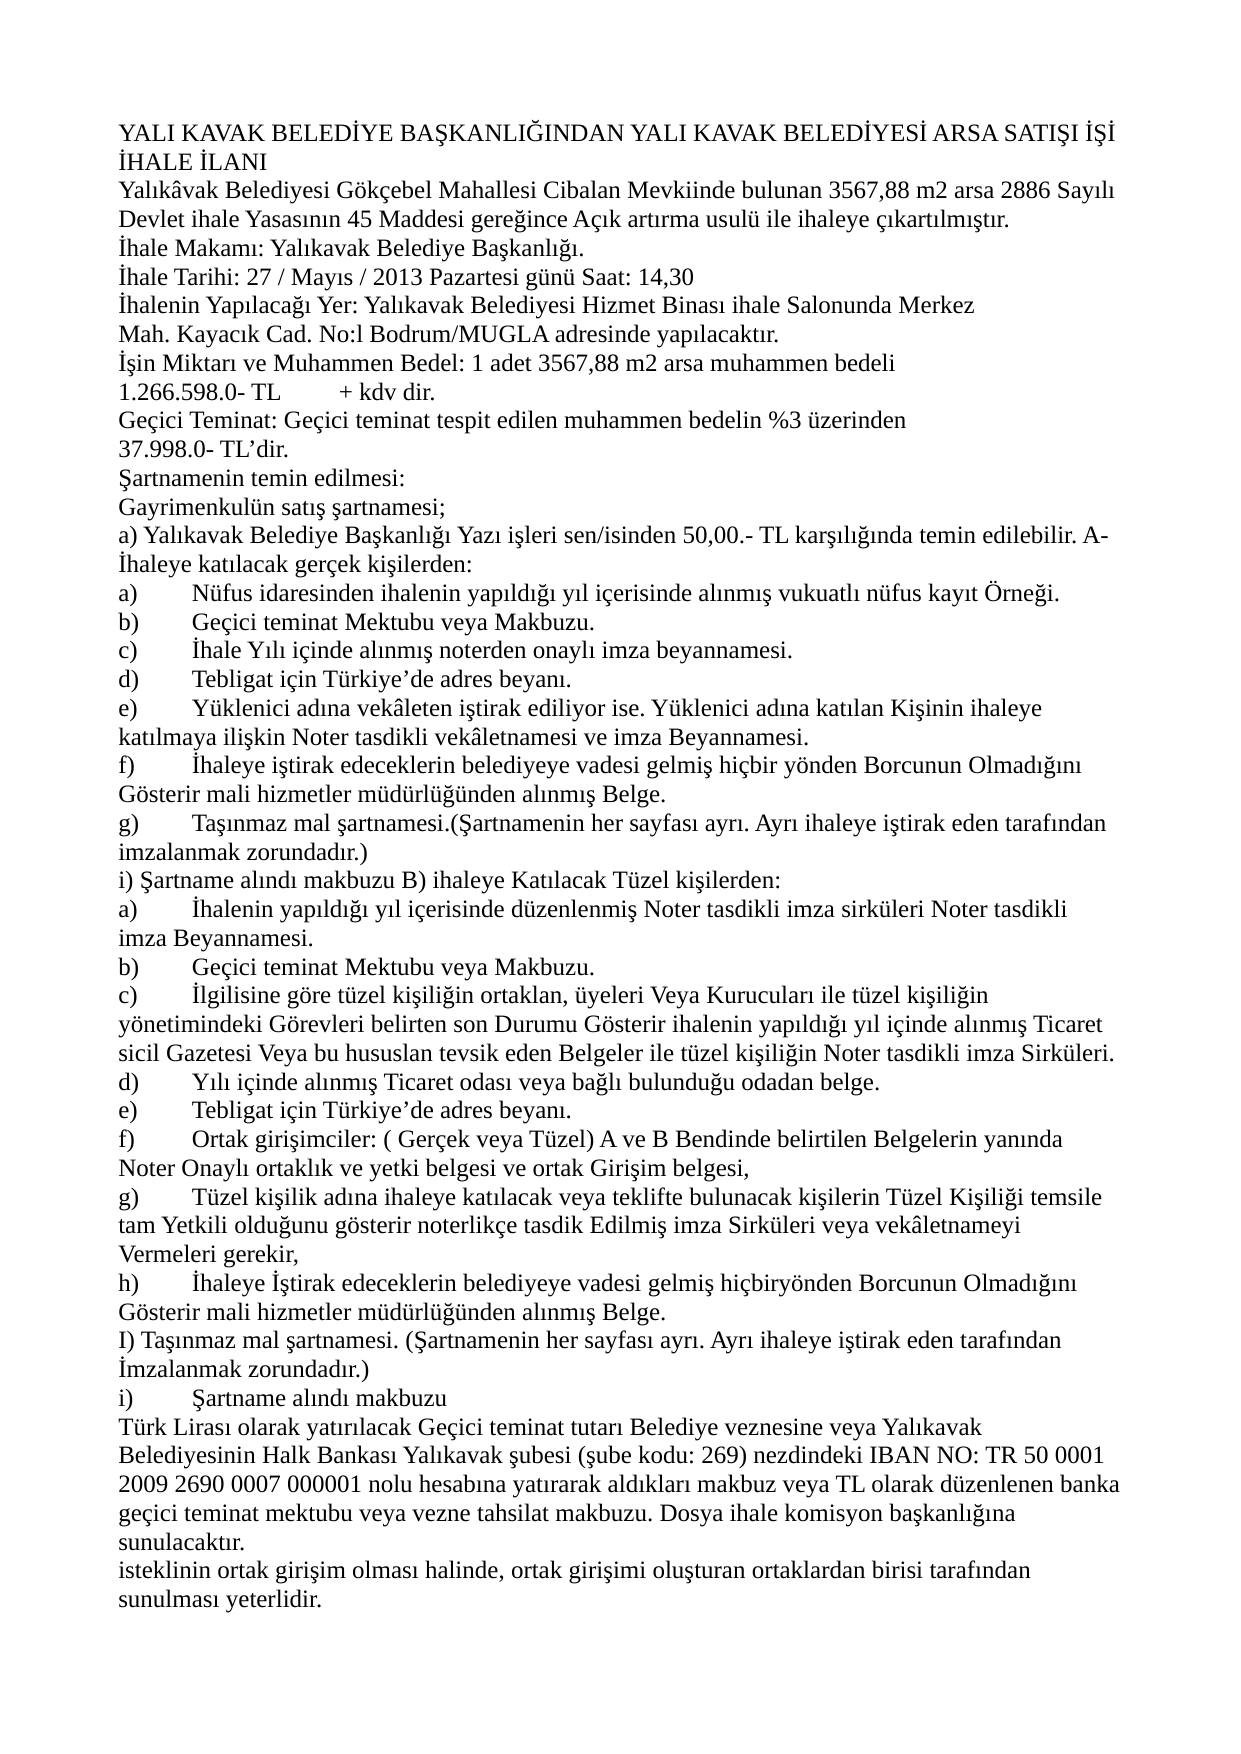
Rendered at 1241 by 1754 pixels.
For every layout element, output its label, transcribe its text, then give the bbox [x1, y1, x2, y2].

text isteklinin ortak girişim olması halinde, ortak girişimi oluşturan ortaklardan birisi tarafından sunulması yeterlidir. [118, 1556, 1122, 1613]
text c) İhale Yılı içinde alınmış noterden onaylı imza beyannamesi. [118, 636, 1122, 664]
text g) Tüzel kişilik adına ihaleye katılacak veya teklifte bulunacak kişilerin Tüzel Kişiliği temsile tam Yetkili olduğunu gösterir noterlikçe tasdik Edilmiş imza Sirküleri veya vekâletnameyi Vermeleri gerekir, [118, 1182, 1122, 1268]
text 37.998.0- TL’dir. [118, 434, 1122, 463]
text a) Nüfus idaresinden ihalenin yapıldığı yıl içerisinde alınmış vukuatlı nüfus kayıt Örneği. [118, 578, 1122, 607]
text f) İhaleye iştirak edeceklerin belediyeye vadesi gelmiş hiçbir yönden Borcunun Olmadığını Gösterir mali hizmetler müdürlüğünden alınmış Belge. [118, 751, 1122, 808]
text i) Şartname alındı makbuzu [118, 1383, 1122, 1412]
text a) Yalıkavak Belediye Başkanlığı Yazı işleri sen/isinden 50,00.- TL karşılığında temin edilebilir. A- İhaleye katılacak gerçek kişilerden: [118, 521, 1122, 578]
text h) İhaleye İştirak edeceklerin belediyeye vadesi gelmiş hiçbiryönden Borcunun Olmadığını Gösterir mali hizmetler müdürlüğünden alınmış Belge. [118, 1268, 1122, 1326]
text Gayrimenkulün satış şartnamesi; [118, 492, 1122, 521]
text Yalıkâvak Belediyesi Gökçebel Mahallesi Cibalan Mevkiinde bulunan 3567,88 m2 arsa 2886 Sayılı Devlet ihale Yasasının 45 Maddesi gereğince Açık artırma usulü ile ihaleye çıkartılmıştır. [118, 176, 1122, 233]
text d) Yılı içinde alınmış Ticaret odası veya bağlı bulunduğu odadan belge. [118, 1067, 1122, 1096]
text İhale Tarihi: 27 / Mayıs / 2013 Pazartesi günü Saat: 14,30 [118, 262, 1122, 291]
text YALI KAVAK BELEDİYE BAŞKANLIĞINDAN YALI KAVAK BELEDİYESİ ARSA SATIŞI İŞİ İHALE İLANI [118, 118, 1122, 176]
text e) Yüklenici adına vekâleten iştirak ediliyor ise. Yüklenici adına katılan Kişinin ihaleye katılmaya ilişkin Noter tasdikli vekâletnamesi ve imza Beyannamesi. [118, 693, 1122, 751]
text a) İhalenin yapıldığı yıl içerisinde düzenlenmiş Noter tasdikli imza sirküleri Noter tasdikli imza Beyannamesi. [118, 894, 1122, 952]
text i) Şartname alındı makbuzu B) ihaleye Katılacak Tüzel kişilerden: [118, 866, 1122, 894]
text İhale Makamı: Yalıkavak Belediye Başkanlığı. [118, 233, 1122, 262]
text İhalenin Yapılacağı Yer: Yalıkavak Belediyesi Hizmet Binası ihale Salonunda Merkez [118, 291, 1122, 319]
text I) Taşınmaz mal şartnamesi. (Şartnamenin her sayfası ayrı. Ayrı ihaleye iştirak eden tarafından İmzalanmak zorundadır.) [118, 1326, 1122, 1383]
text c) İlgilisine göre tüzel kişiliğin ortaklan, üyeleri Veya Kurucuları ile tüzel kişiliğin yönetimindeki Görevleri belirten son Durumu Gösterir ihalenin yapıldığı yıl içinde alınmış Ticaret sicil Gazetesi Veya bu hususlan tevsik eden Belgeler ile tüzel kişiliğin Noter tasdikli imza Sirküleri. [118, 981, 1122, 1067]
text Mah. Kayacık Cad. No:l Bodrum/MUGLA adresinde yapılacaktır. [118, 319, 1122, 348]
text f) Ortak girişimciler: ( Gerçek veya Tüzel) A ve B Bendinde belirtilen Belgelerin yanında Noter Onaylı ortaklık ve yetki belgesi ve ortak Girişim belgesi, [118, 1124, 1122, 1182]
text b) Geçici teminat Mektubu veya Makbuzu. [118, 607, 1122, 636]
text b) Geçici teminat Mektubu veya Makbuzu. [118, 952, 1122, 981]
text 1.266.598.0- TL + kdv dir. [118, 377, 1122, 406]
text e) Tebligat için Türkiye’de adres beyanı. [118, 1096, 1122, 1124]
text d) Tebligat için Türkiye’de adres beyanı. [118, 664, 1122, 693]
text g) Taşınmaz mal şartnamesi.(Şartnamenin her sayfası ayrı. Ayrı ihaleye iştirak eden tarafından imzalanmak zorundadır.) [118, 808, 1122, 866]
text Geçici Teminat: Geçici teminat tespit edilen muhammen bedelin %3 üzerinden [118, 406, 1122, 434]
text Türk Lirası olarak yatırılacak Geçici teminat tutarı Belediye veznesine veya Yalıkavak Belediyesinin Halk Bankası Yalıkavak şubesi (şube kodu: 269) nezdindeki IBAN NO: TR 50 0001 2009 2690 0007 000001 nolu hesabına yatırarak aldıkları makbuz veya TL olarak düzenlenen banka geçici teminat mektubu veya vezne tahsilat makbuzu. Dosya ihale komisyon başkanlığına sunulacaktır. [118, 1412, 1122, 1556]
text Şartnamenin temin edilmesi: [118, 463, 1122, 492]
text İşin Miktarı ve Muhammen Bedel: 1 adet 3567,88 m2 arsa muhammen bedeli [118, 348, 1122, 377]
